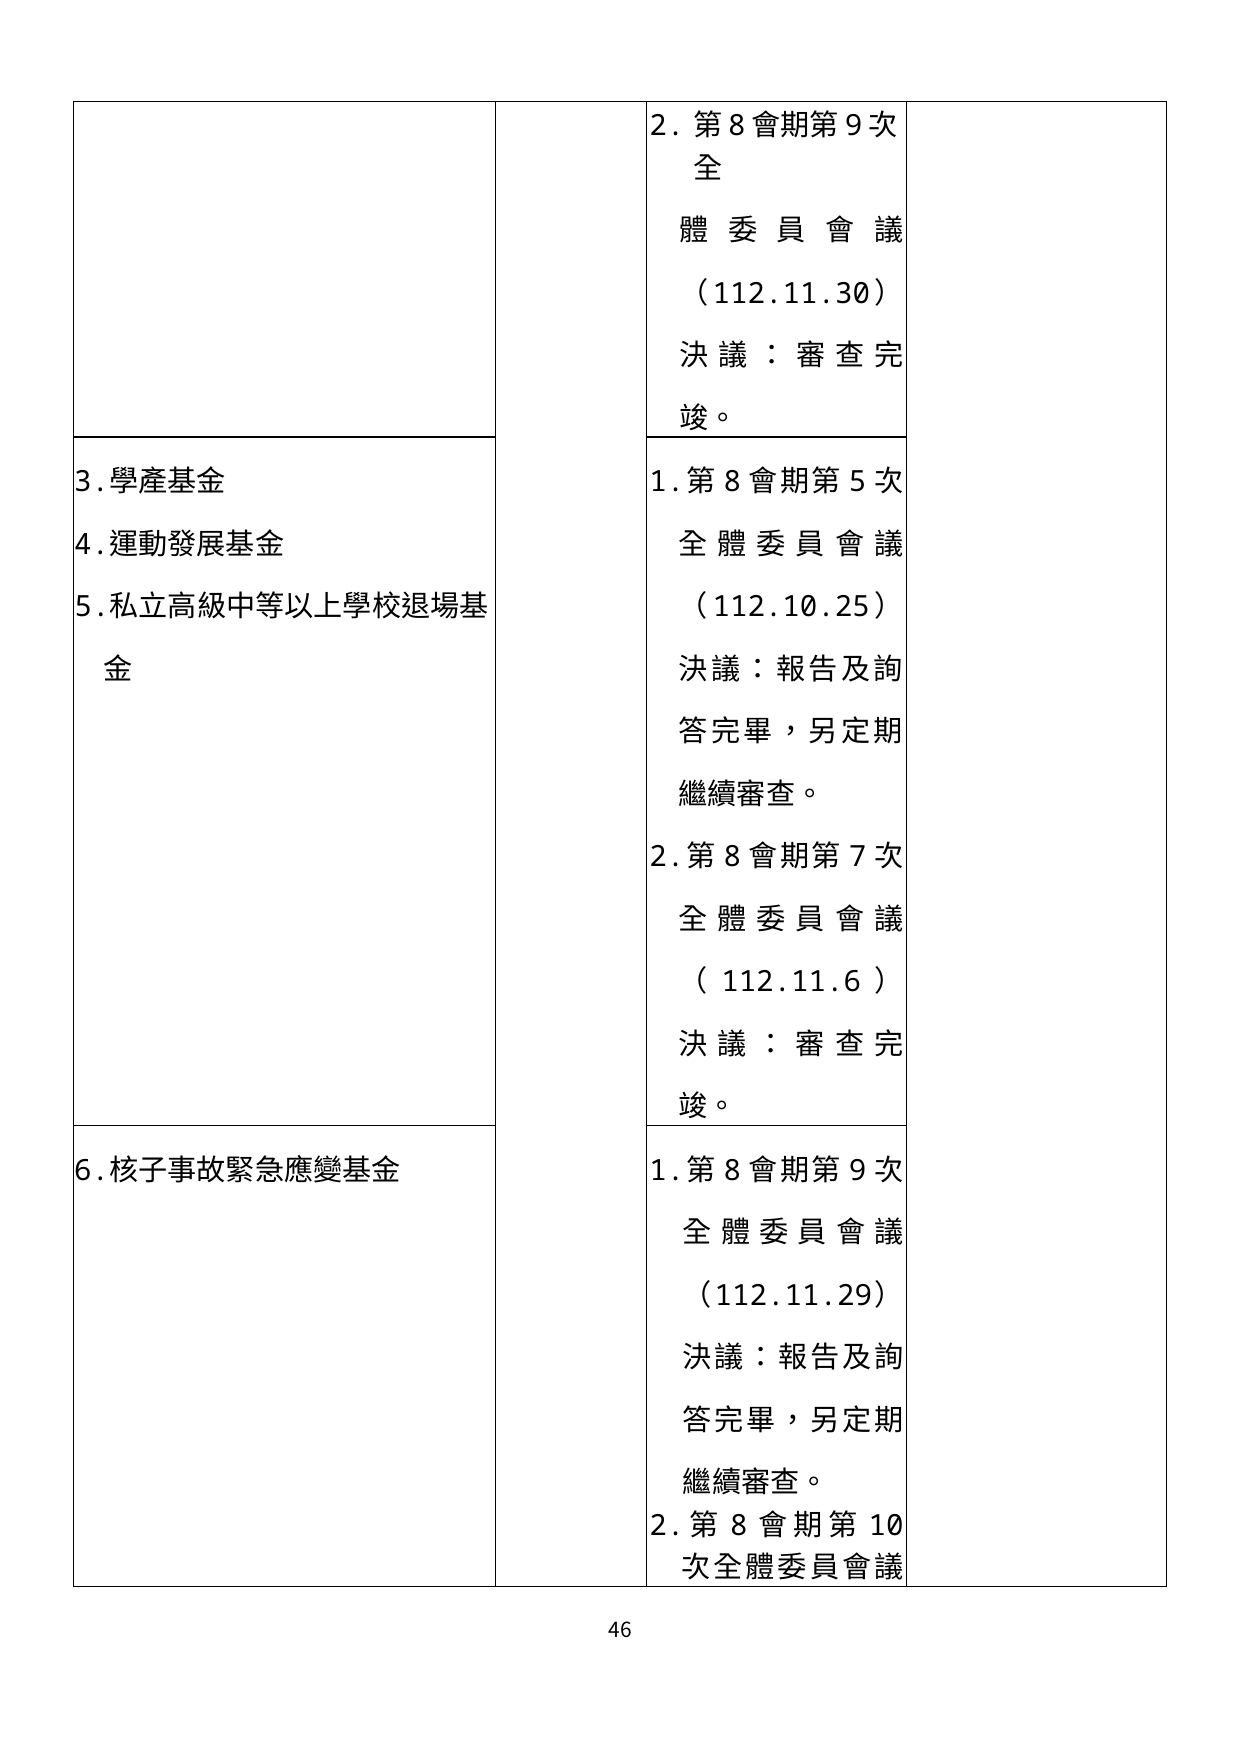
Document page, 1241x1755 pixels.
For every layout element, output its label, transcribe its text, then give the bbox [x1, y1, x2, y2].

table_cell 1.第8會期第9次全體委員會議（112.11.29）決議：報告及詢答完畢，另定期繼續審查。 2.第8會期第10次全體委員會議 [647, 1126, 906, 1586]
table_cell [907, 102, 1166, 1586]
table_cell [74, 102, 495, 436]
table_cell 6.核子事故緊急應變基金 [74, 1126, 495, 1586]
table_cell 3.學產基金 4.運動發展基金 5.私立高級中等以上學校退場基 金 [74, 438, 495, 1125]
table_cell [496, 102, 646, 1586]
table_cell 第8會期第7次全體委員會議（112.11.8）決議：報告及詢答完畢，另定期繼續審查。 第8會期第9次全 體委員會議（112.11.30）決議：審查完竣。 [647, 102, 906, 436]
table_cell 1.第8會期第5次全體委員會議（112.10.25）決議：報告及詢答完畢，另定期繼續審查。 2.第8會期第7次全體委員會議（112.11.6）決議：審查完竣。 [647, 438, 906, 1125]
